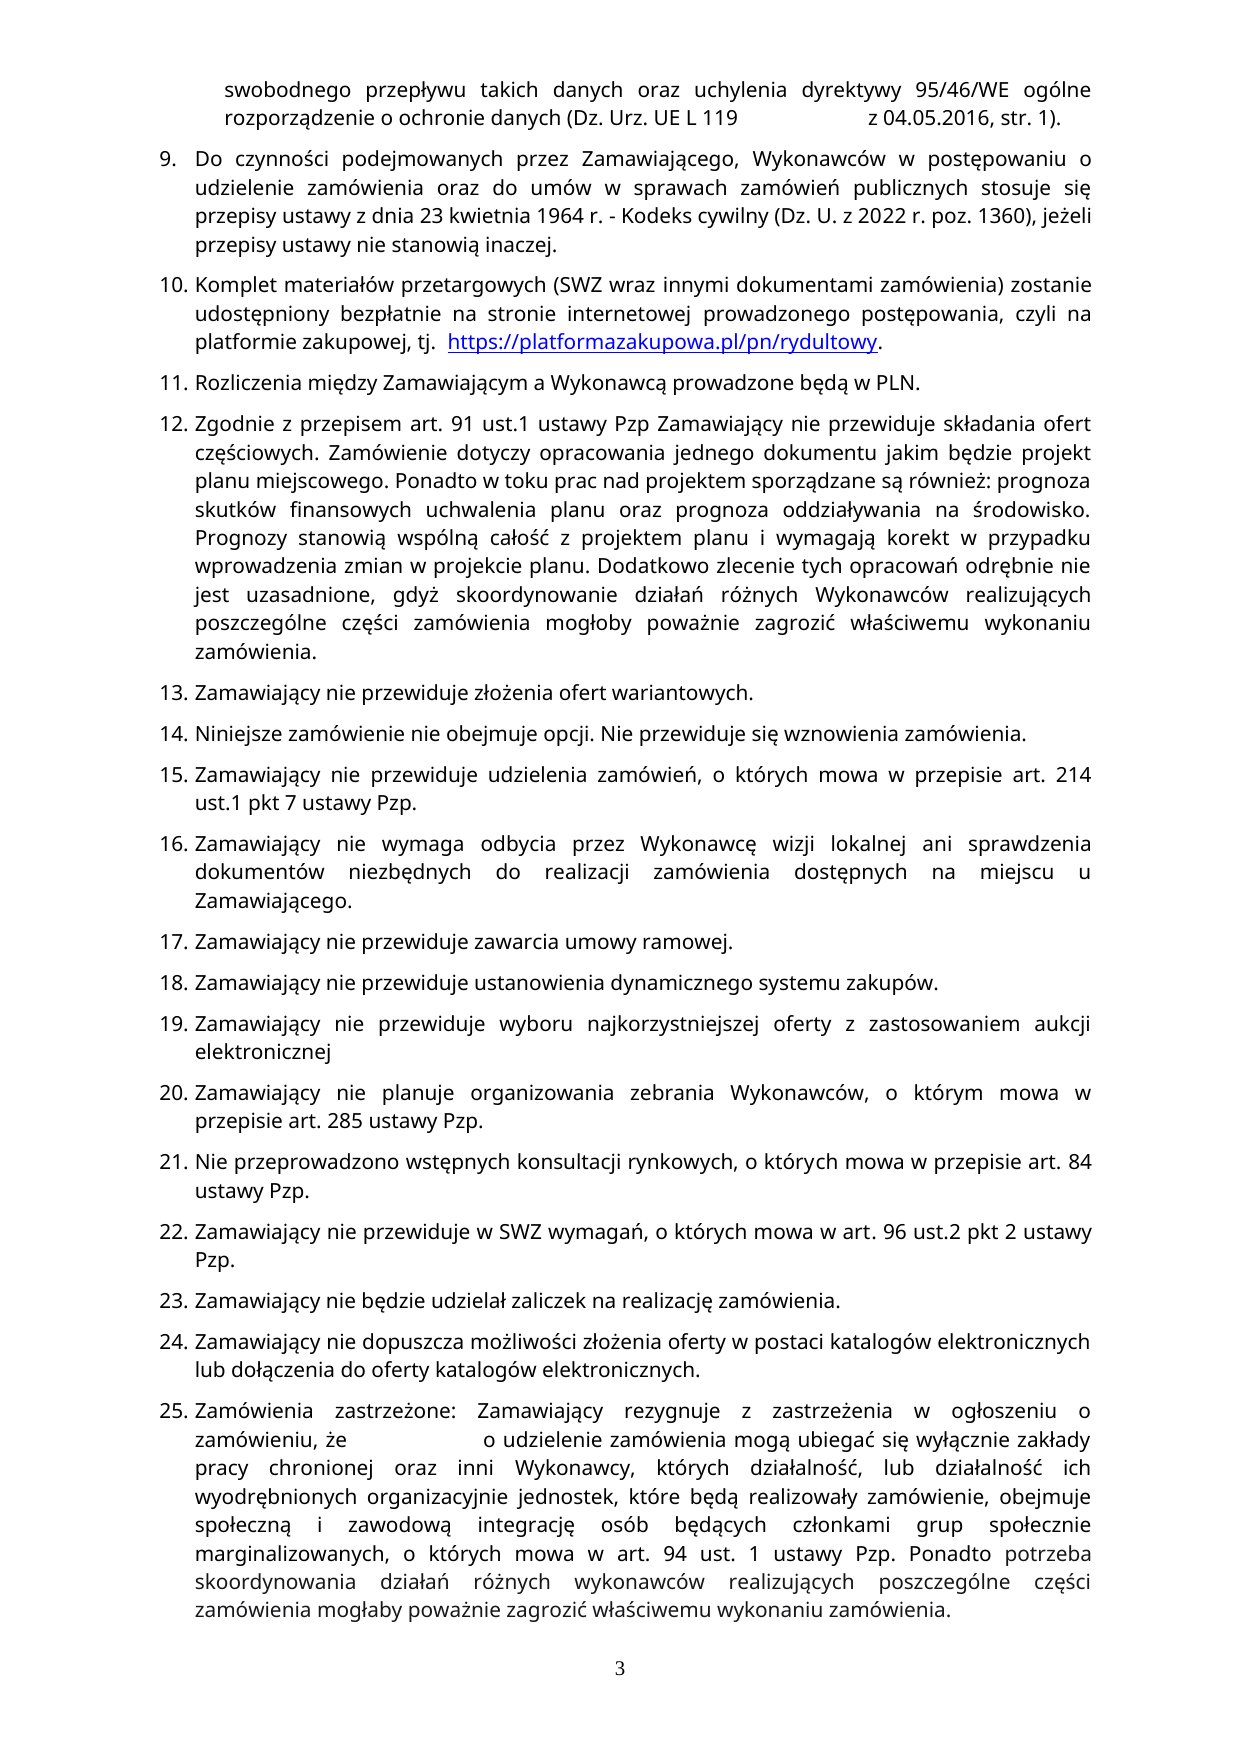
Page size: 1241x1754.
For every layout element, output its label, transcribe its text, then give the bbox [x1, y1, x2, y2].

list Zamawiający nie przewiduje ustanowienia dynamicznego systemu zakupów. [159, 968, 1092, 996]
list Do czynności podejmowanych przez Zamawiającego, Wykonawców w postępowaniu o udzielenie zamówienia oraz do umów w sprawach zamówień publicznych stosuje się przepisy ustawy z dnia 23 kwietnia 1964 r. - Kodeks cywilny (Dz. U. z 2022 r. poz. 1360), jeżeli przepisy ustawy nie stanowią inaczej. [159, 144, 1092, 258]
list Zamawiający nie dopuszcza możliwości złożenia oferty w postaci katalogów elektronicznych lub dołączenia do oferty katalogów elektronicznych. [159, 1327, 1092, 1384]
list Zamawiający nie przewiduje w SWZ wymagań, o których mowa w art. 96 ust.2 pkt 2 ustawy Pzp. [159, 1217, 1092, 1274]
list Zamawiający nie przewiduje udzielenia zamówień, o których mowa w przepisie art. 214 ust.1 pkt 7 ustawy Pzp. [159, 760, 1092, 817]
list Zamawiający nie wymaga odbycia przez Wykonawcę wizji lokalnej ani sprawdzenia dokumentów niezbędnych do realizacji zamówienia dostępnych na miejscu u Zamawiającego. [159, 829, 1092, 914]
list swobodnego przepływu takich danych oraz uchylenia dyrektywy 95/46/WE ogólne rozporządzenie o ochronie danych (Dz. Urz. UE L 119 z 04.05.2016, str. 1). [189, 75, 1092, 132]
list Zamawiający nie przewiduje zawarcia umowy ramowej. [159, 927, 1092, 955]
list Zamawiający nie przewiduje złożenia ofert wariantowych. [159, 678, 1092, 706]
list Zamawiający nie będzie udzielał zaliczek na realizację zamówienia. [159, 1286, 1092, 1315]
list Niniejsze zamówienie nie obejmuje opcji. Nie przewiduje się wznowienia zamówienia. [159, 719, 1092, 747]
list Nie przeprowadzono wstępnych konsultacji rynkowych, o których mowa w przepisie art. 84 ustawy Pzp. [159, 1147, 1092, 1204]
list Rozliczenia między Zamawiającym a Wykonawcą prowadzone będą w PLN. [159, 368, 1092, 397]
list Zgodnie z przepisem art. 91 ust.1 ustawy Pzp Zamawiający nie przewiduje składania ofert częściowych. Zamówienie dotyczy opracowania jednego dokumentu jakim będzie projekt planu miejscowego. Ponadto w toku prac nad projektem sporządzane są również: prognoza skutków finansowych uchwalenia planu oraz prognoza oddziaływania na środowisko. Prognozy stanowią wspólną całość z projektem planu i wymagają korekt w przypadku wprowadzenia zmian w projekcie planu. Dodatkowo zlecenie tych opracowań odrębnie nie jest uzasadnione, gdyż skoordynowanie działań różnych Wykonawców realizujących poszczególne części zamówienia mogłoby poważnie zagrozić właściwemu wykonaniu zamówienia. [159, 409, 1092, 665]
list Zamawiający nie przewiduje wyboru najkorzystniejszej oferty z zastosowaniem aukcji elektronicznej [159, 1009, 1092, 1066]
list Zamówienia zastrzeżone: Zamawiający rezygnuje z zastrzeżenia w ogłoszeniu o zamówieniu, że o udzielenie zamówienia mogą ubiegać się wyłącznie zakłady pracy chronionej oraz inni Wykonawcy, których działalność, lub działalność ich wyodrębnionych organizacyjnie jednostek, które będą realizowały zamówienie, obejmuje społeczną i zawodową integrację osób będących członkami grup społecznie marginalizowanych, o których mowa w art. 94 ust. 1 ustawy Pzp. Ponadto potrzeba skoordynowania działań różnych wykonawców realizujących poszczególne części zamówienia mogłaby poważnie zagrozić właściwemu wykonaniu zamówienia. [159, 1397, 1092, 1624]
list Komplet materiałów przetargowych (SWZ wraz innymi dokumentami zamówienia) zostanie udostępniony bezpłatnie na stronie internetowej prowadzonego postępowania, czyli na platformie zakupowej, tj. https://platformazakupowa.pl/pn/rydultowy. [159, 271, 1092, 356]
list Zamawiający nie planuje organizowania zebrania Wykonawców, o którym mowa w przepisie art. 285 ustawy Pzp. [159, 1078, 1092, 1135]
